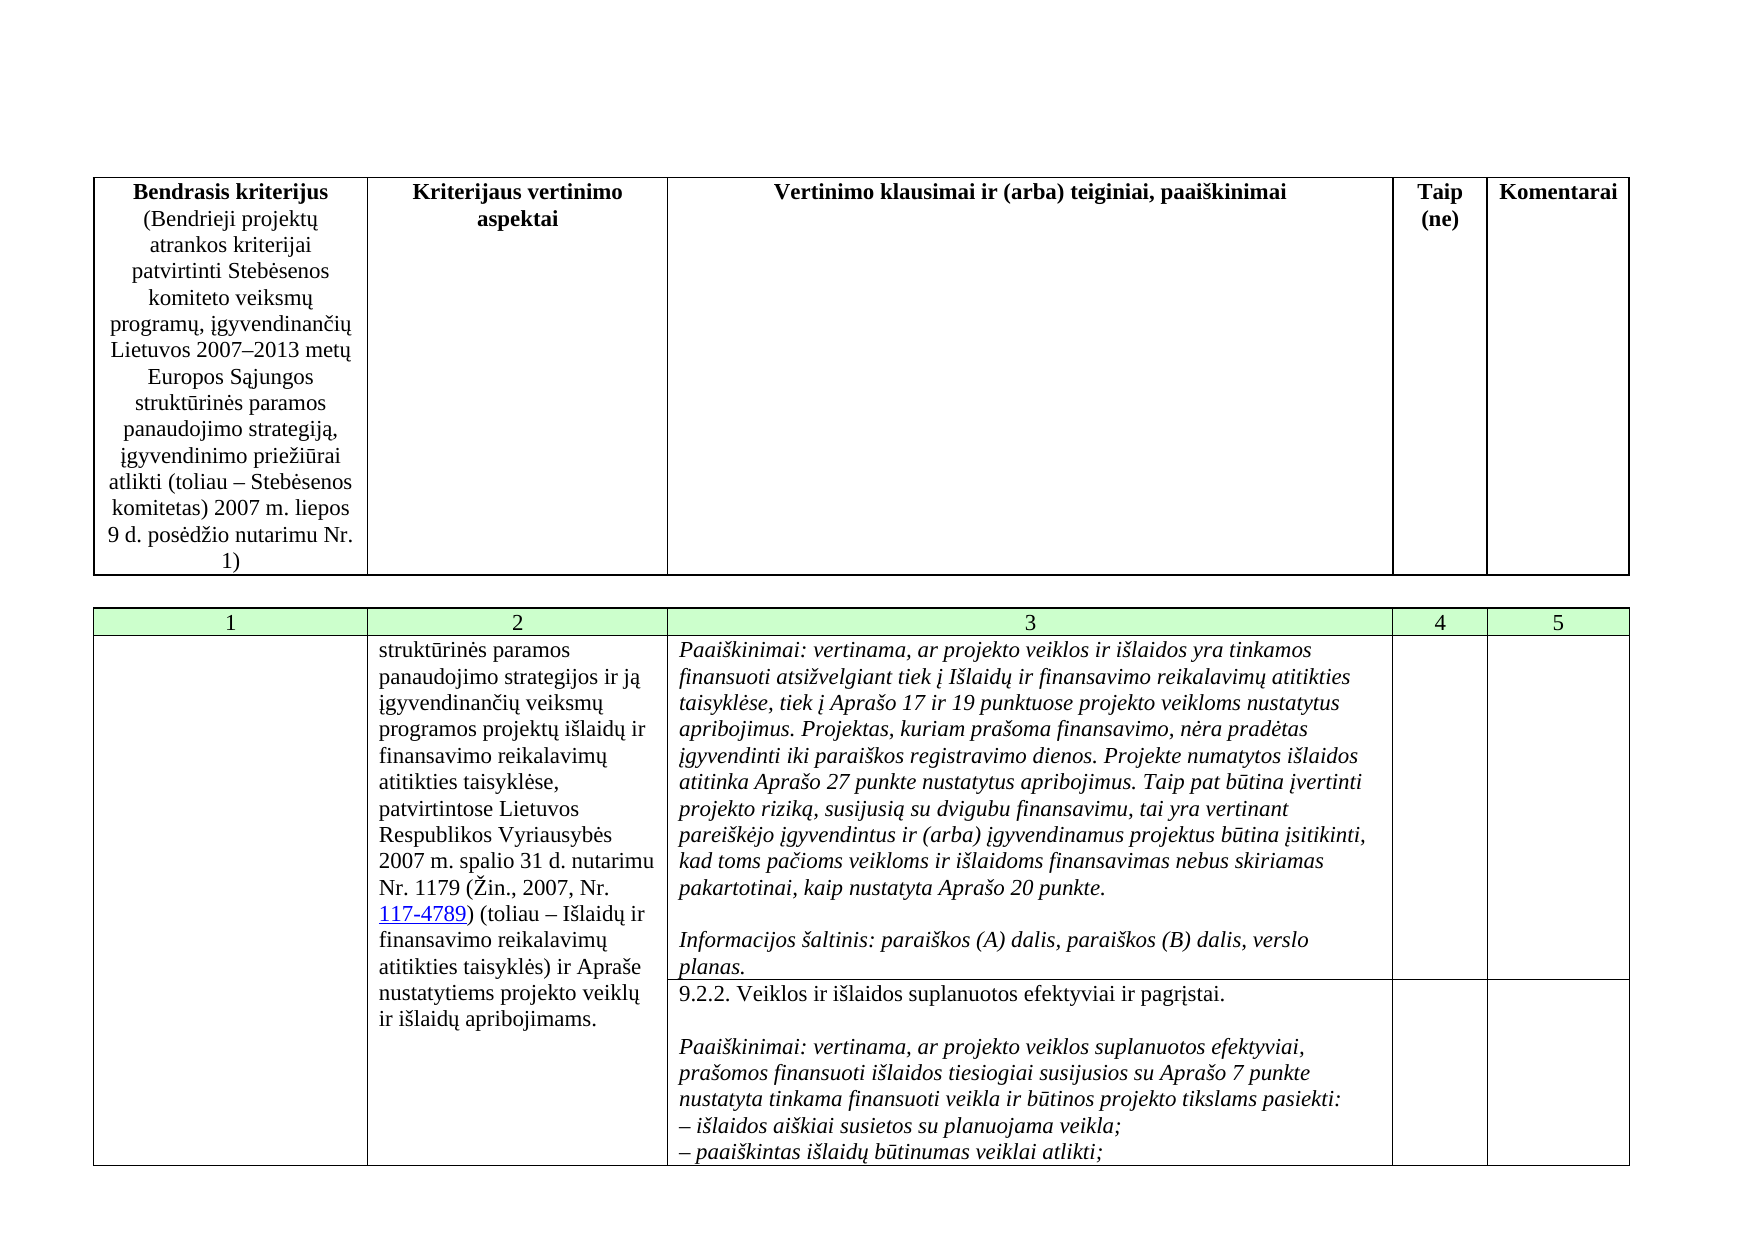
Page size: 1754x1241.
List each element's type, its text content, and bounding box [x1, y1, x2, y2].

table_cell [1393, 636, 1487, 979]
table_cell 4 [1393, 609, 1487, 635]
table_cell 2 [368, 609, 667, 635]
table_cell [1393, 576, 1487, 607]
table_cell struktūrinės paramos panaudojimo strategijos ir ją įgyvendinančių veiksmų programos projektų išlaidų ir finansavimo reikalavimų atitikties taisyklėse, patvirtintose Lietuvos Respublikos Vyriausybės 2007 m. spalio 31 d. nutarimu Nr. 1179 (Žin., 2007, Nr. 117-4789) (toliau – Išlaidų ir finansavimo reikalavimų atitikties taisyklės) ir Apraše nustatytiems projekto veiklų ir išlaidų apribojimams. [368, 636, 667, 1164]
table_cell 5 [1488, 609, 1629, 635]
table_cell [1488, 636, 1629, 979]
table_header Kriterijaus vertinimo aspektai [368, 178, 667, 573]
table_cell [94, 576, 367, 607]
table_cell 1 [94, 609, 367, 635]
table_cell 3 [668, 609, 1392, 635]
table_header Komentarai [1488, 178, 1628, 573]
table_cell 9.2.2. Veiklos ir išlaidos suplanuotos efektyviai ir pagrįstai. Paaiškinimai: vertinama, ar projekto veiklos suplanuotos efektyviai, prašomos finansuoti išlaidos tiesiogiai susijusios su Aprašo 7 punkte nustatyta tinkama finansuoti veikla ir būtinos projekto tikslams pasiekti: – išlaidos aiškiai susietos su planuojama veikla; – paaiškintas išlaidų būtinumas veiklai atlikti; [668, 980, 1392, 1164]
table_cell [1393, 980, 1487, 1164]
table_cell [1487, 576, 1629, 607]
table_header Vertinimo klausimai ir (arba) teiginiai, paaiškinimai [668, 178, 1392, 573]
table_header Bendrasis kriterijus (Bendrieji projektų atrankos kriterijai patvirtinti Stebėsenos komiteto veiksmų programų, įgyvendinančių Lietuvos 2007–2013 metų Europos Sąjungos struktūrinės paramos panaudojimo strategiją, įgyvendinimo priežiūrai atlikti (toliau – Stebėsenos komitetas) 2007 m. liepos 9 d. posėdžio nutarimu Nr. 1) [95, 178, 367, 573]
table_cell [94, 636, 367, 1164]
table_cell [668, 576, 1393, 607]
table_cell Paaiškinimai: vertinama, ar projekto veiklos ir išlaidos yra tinkamos finansuoti atsižvelgiant tiek į Išlaidų ir finansavimo reikalavimų atitikties taisyklėse, tiek į Aprašo 17 ir 19 punktuose projekto veikloms nustatytus apribojimus. Projektas, kuriam prašoma finansavimo, nėra pradėtas įgyvendinti iki paraiškos registravimo dienos. Projekte numatytos išlaidos atitinka Aprašo 27 punkte nustatytus apribojimus. Taip pat būtina įvertinti projekto riziką, susijusią su dvigubu finansavimu, tai yra vertinant pareiškėjo įgyvendintus ir (arba) įgyvendinamus projektus būtina įsitikinti, kad toms pačioms veikloms ir išlaidoms finansavimas nebus skiriamas pakartotinai, kaip nustatyta Aprašo 20 punkte. Informacijos šaltinis: paraiškos (A) dalis, paraiškos (B) dalis, verslo planas. [668, 636, 1392, 979]
table_header Taip (ne) [1394, 178, 1486, 573]
table_cell [368, 576, 668, 607]
table_cell [1488, 980, 1629, 1164]
